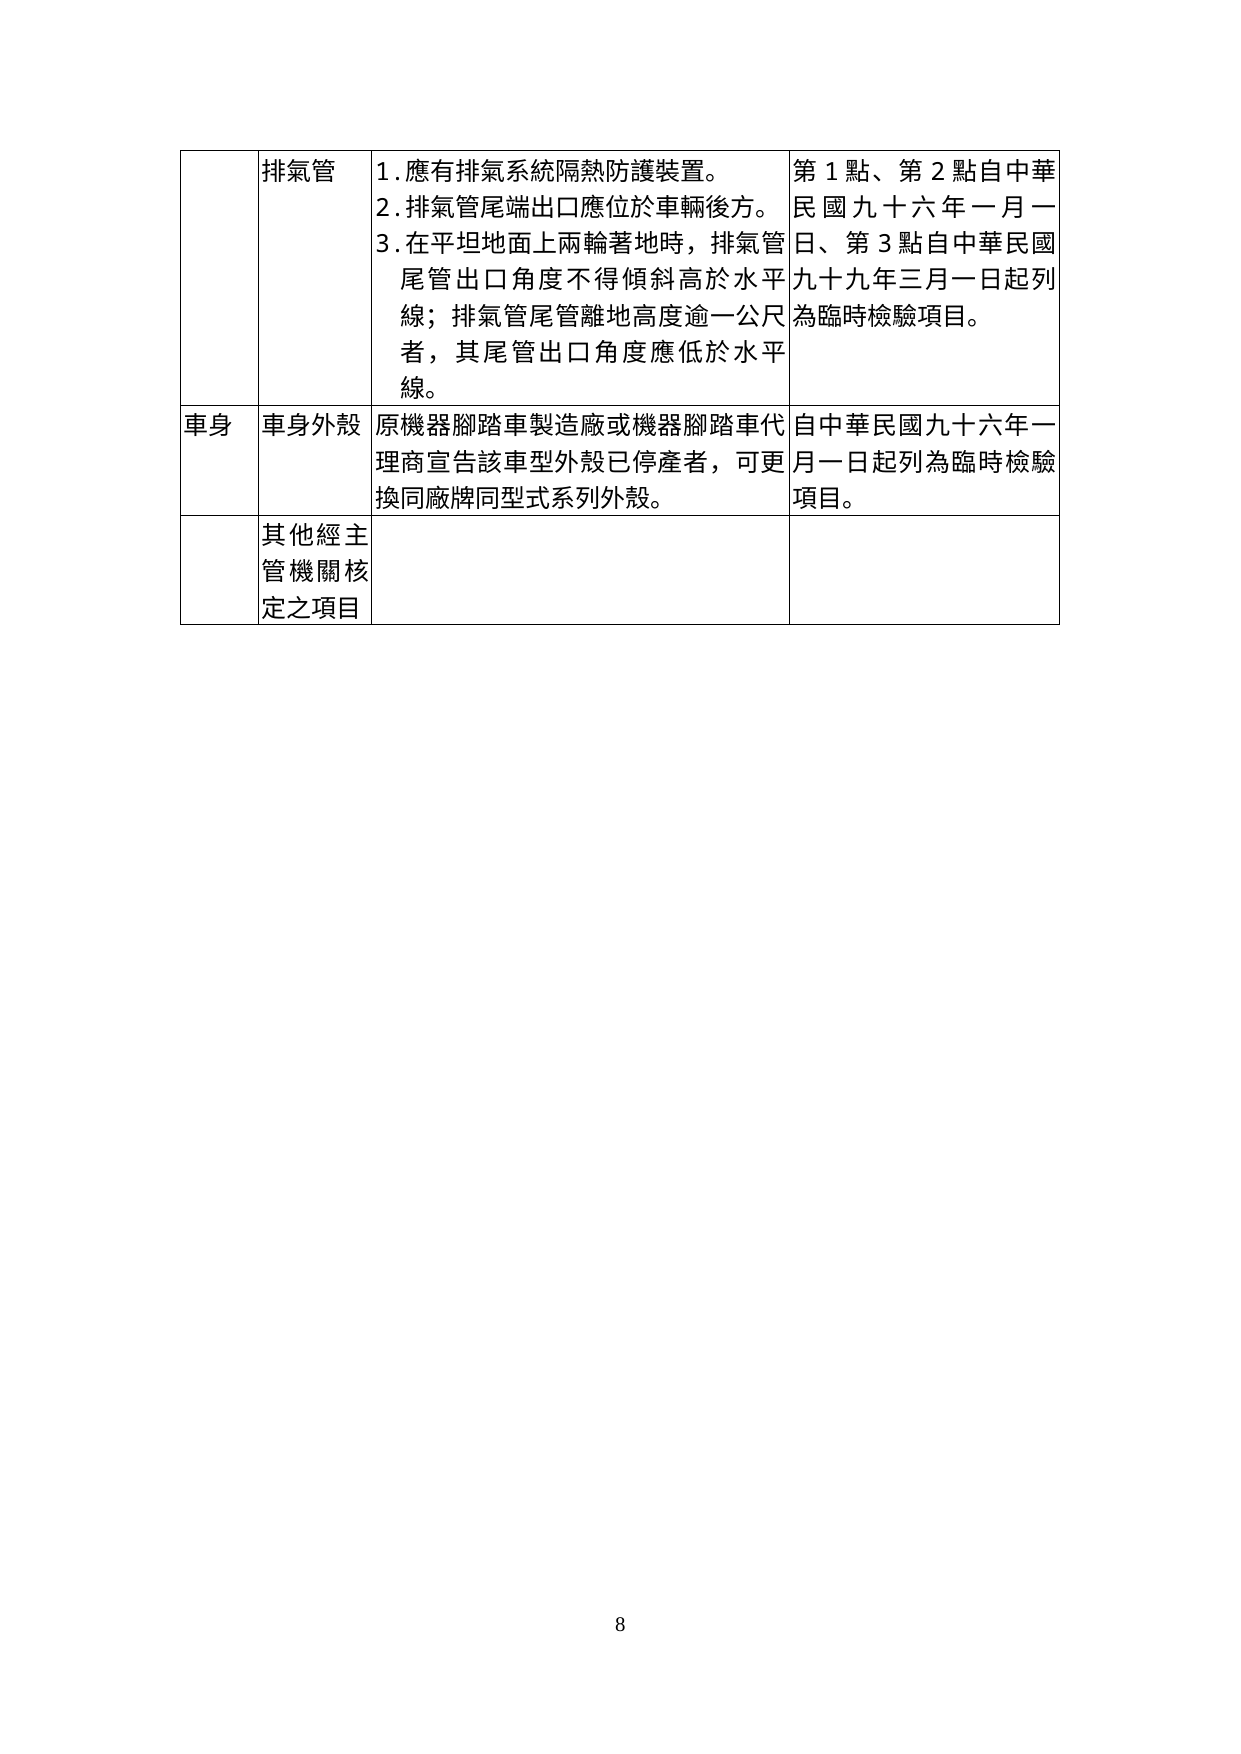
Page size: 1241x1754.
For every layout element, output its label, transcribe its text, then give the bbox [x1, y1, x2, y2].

table_cell [181, 516, 258, 624]
table_cell [790, 516, 1059, 624]
table_cell 車身外殼 [259, 406, 371, 514]
table_cell 車身 [181, 406, 258, 514]
table_cell 排氣管 [259, 151, 371, 405]
table_cell 1.應有排氣系統隔熱防護裝置。 2.排氣管尾端出口應位於車輛後方。 3.在平坦地面上兩輪著地時，排氣管尾管出口角度不得傾斜高於水平線；排氣管尾管離地高度逾一公尺者，其尾管出口角度應低於水平線。 [372, 151, 789, 405]
table_cell 自中華民國九十六年一月一日起列為臨時檢驗項目。 [790, 406, 1059, 514]
table_cell 第1點、第2點自中華民國九十六年一月一日、第3點自中華民國九十九年三月一日起列為臨時檢驗項目。 [790, 151, 1059, 405]
table_cell 其他經主管機關核定之項目 [259, 516, 371, 624]
table_cell 原機器腳踏車製造廠或機器腳踏車代理商宣告該車型外殼已停產者，可更換同廠牌同型式系列外殼。 [372, 406, 789, 514]
table_cell [181, 151, 258, 405]
table_cell [372, 516, 789, 624]
